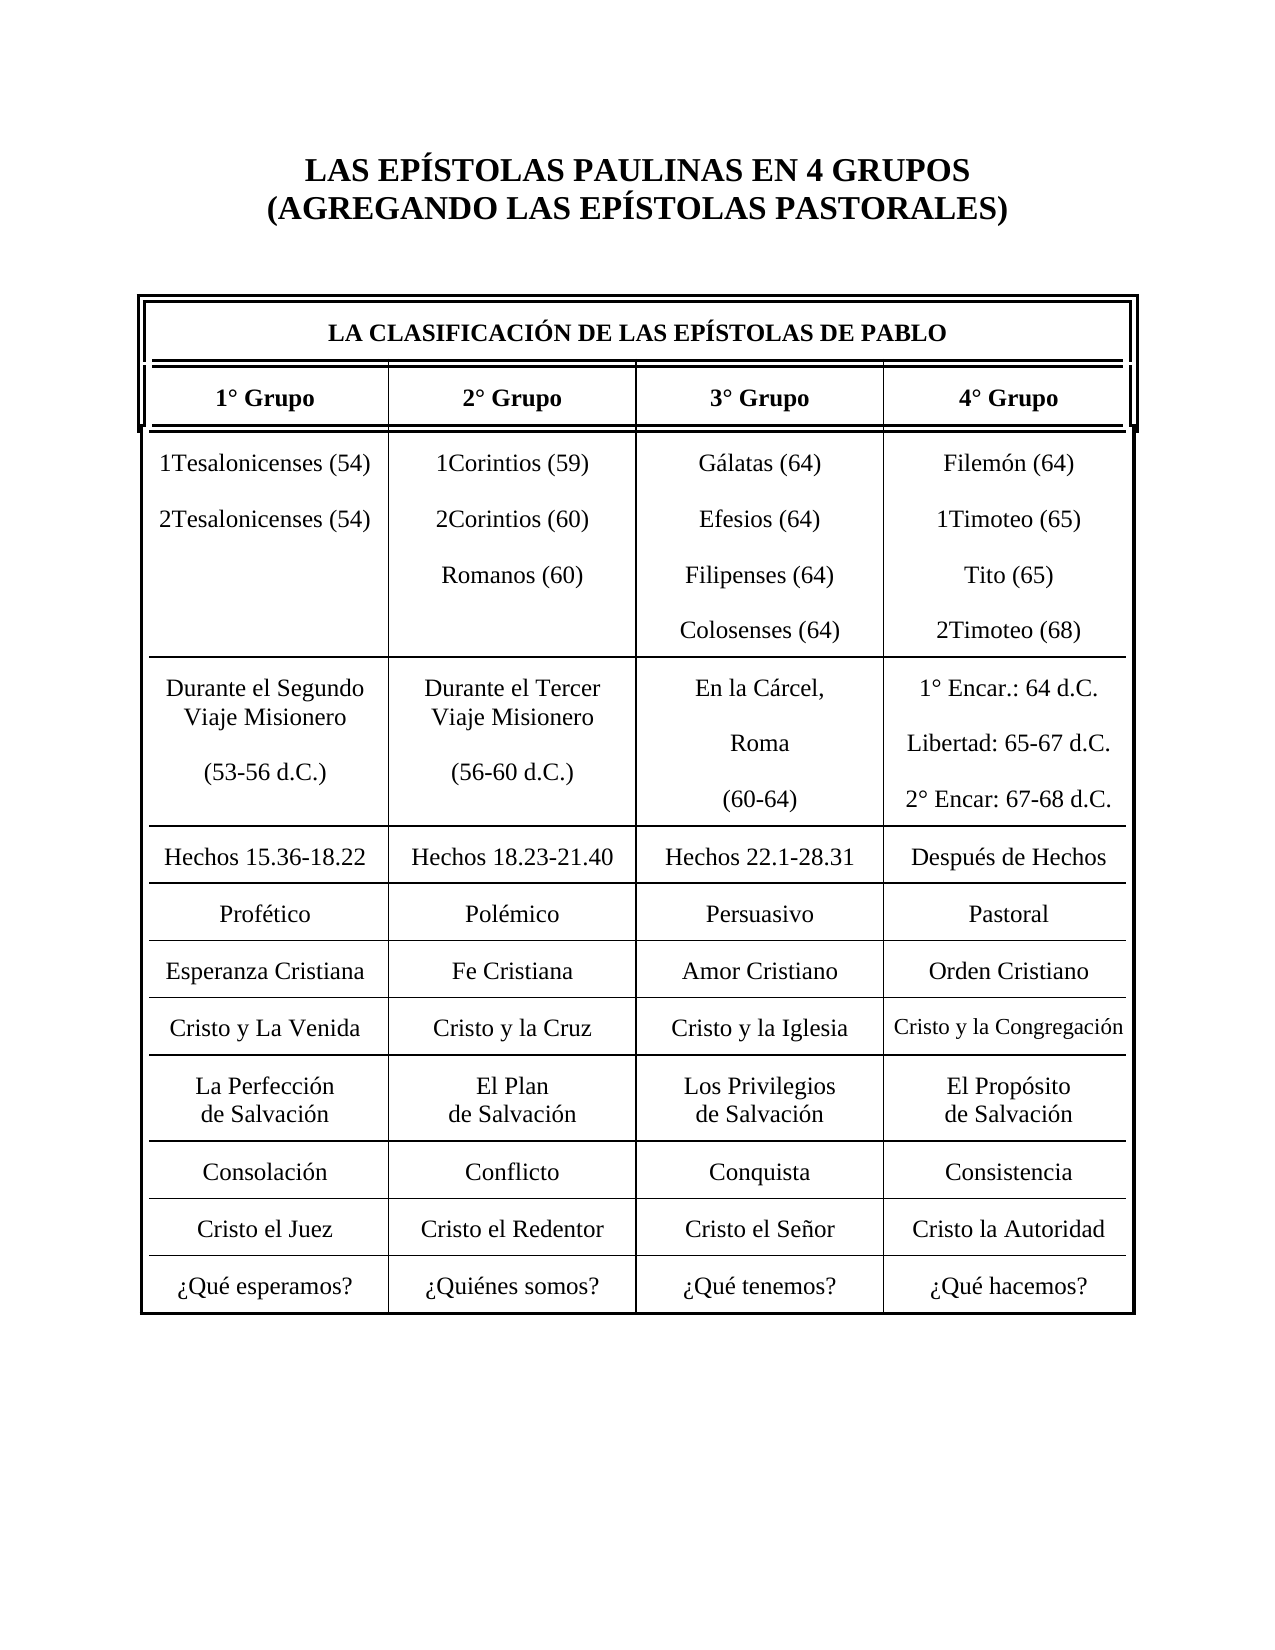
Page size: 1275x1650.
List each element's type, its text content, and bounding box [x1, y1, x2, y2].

table_cell ¿Quiénes somos? [389, 1256, 635, 1312]
table_cell Después de Hechos [884, 825, 1132, 882]
table_cell 3° Grupo [637, 368, 883, 424]
table_cell La Perfección de Salvación [143, 1054, 388, 1140]
table_cell Los Privilegios de Salvación [637, 1056, 883, 1140]
table_cell 1° Grupo [141, 359, 388, 424]
table_cell Cristo el Juez [143, 1198, 388, 1255]
table_cell 2° Grupo [389, 368, 635, 424]
table_cell Cristo el Redentor [389, 1199, 635, 1255]
table_cell El Plan de Salvación [389, 1056, 635, 1140]
table_cell 1Tesalonicenses (54) 2Tesalonicenses (54) [143, 424, 388, 656]
table_cell Persuasivo [637, 884, 883, 939]
table_cell 1Corintios (59) 2Corintios (60) Romanos (60) [389, 433, 635, 656]
table_cell Polémico [389, 884, 635, 939]
table_cell Fe Cristiana [389, 941, 635, 997]
table_cell ¿Qué hacemos? [884, 1255, 1132, 1312]
table_cell Esperanza Cristiana [143, 940, 388, 997]
table_cell Profético [143, 882, 388, 939]
table_cell Cristo y la Iglesia [637, 998, 883, 1054]
table_cell Conquista [637, 1142, 883, 1197]
table_cell Cristo y la Cruz [389, 998, 635, 1054]
table_cell Conflicto [389, 1142, 635, 1197]
table_cell Pastoral [884, 882, 1132, 939]
table_cell Hechos 15.36-18.22 [143, 825, 388, 882]
table_cell Cristo y la Congregación [884, 997, 1132, 1054]
table_cell 4° Grupo [884, 359, 1134, 424]
table_cell Durante el Segundo Viaje Misionero (53-56 d.C.) [143, 656, 388, 825]
table_header LA CLASIFICACIÓN DE LAS EPÍSTOLAS DE PABLO [141, 297, 1134, 359]
table_cell 1° Encar.: 64 d.C. Libertad: 65-67 d.C. 2° Encar: 67-68 d.C. [884, 656, 1132, 825]
text LAS EPÍSTOLAS PAULINAS EN 4 GRUPOS [150, 150, 1125, 188]
table_cell ¿Qué tenemos? [637, 1256, 883, 1312]
table_cell El Propósito de Salvación [884, 1054, 1132, 1140]
table_cell Amor Cristiano [637, 941, 883, 997]
table_cell Cristo y La Venida [143, 997, 388, 1054]
table_cell Cristo el Señor [637, 1199, 883, 1255]
table_cell Hechos 18.23-21.40 [389, 827, 635, 882]
text (AGREGANDO LAS EPÍSTOLAS PASTORALES) [150, 188, 1125, 227]
table_cell Filemón (64) 1Timoteo (65) Tito (65) 2Timoteo (68) [884, 424, 1132, 656]
table_cell Consistencia [884, 1140, 1132, 1197]
table_cell Hechos 22.1-28.31 [637, 827, 883, 882]
table_cell Orden Cristiano [884, 940, 1132, 997]
table_cell Cristo la Autoridad [884, 1198, 1132, 1255]
table_cell Gálatas (64) Efesios (64) Filipenses (64) Colosenses (64) [637, 433, 883, 656]
table_cell En la Cárcel, Roma (60-64) [637, 658, 883, 825]
table_cell ¿Qué esperamos? [143, 1255, 388, 1312]
table_cell Consolación [143, 1140, 388, 1197]
table_cell Durante el Tercer Viaje Misionero (56-60 d.C.) [389, 658, 635, 825]
